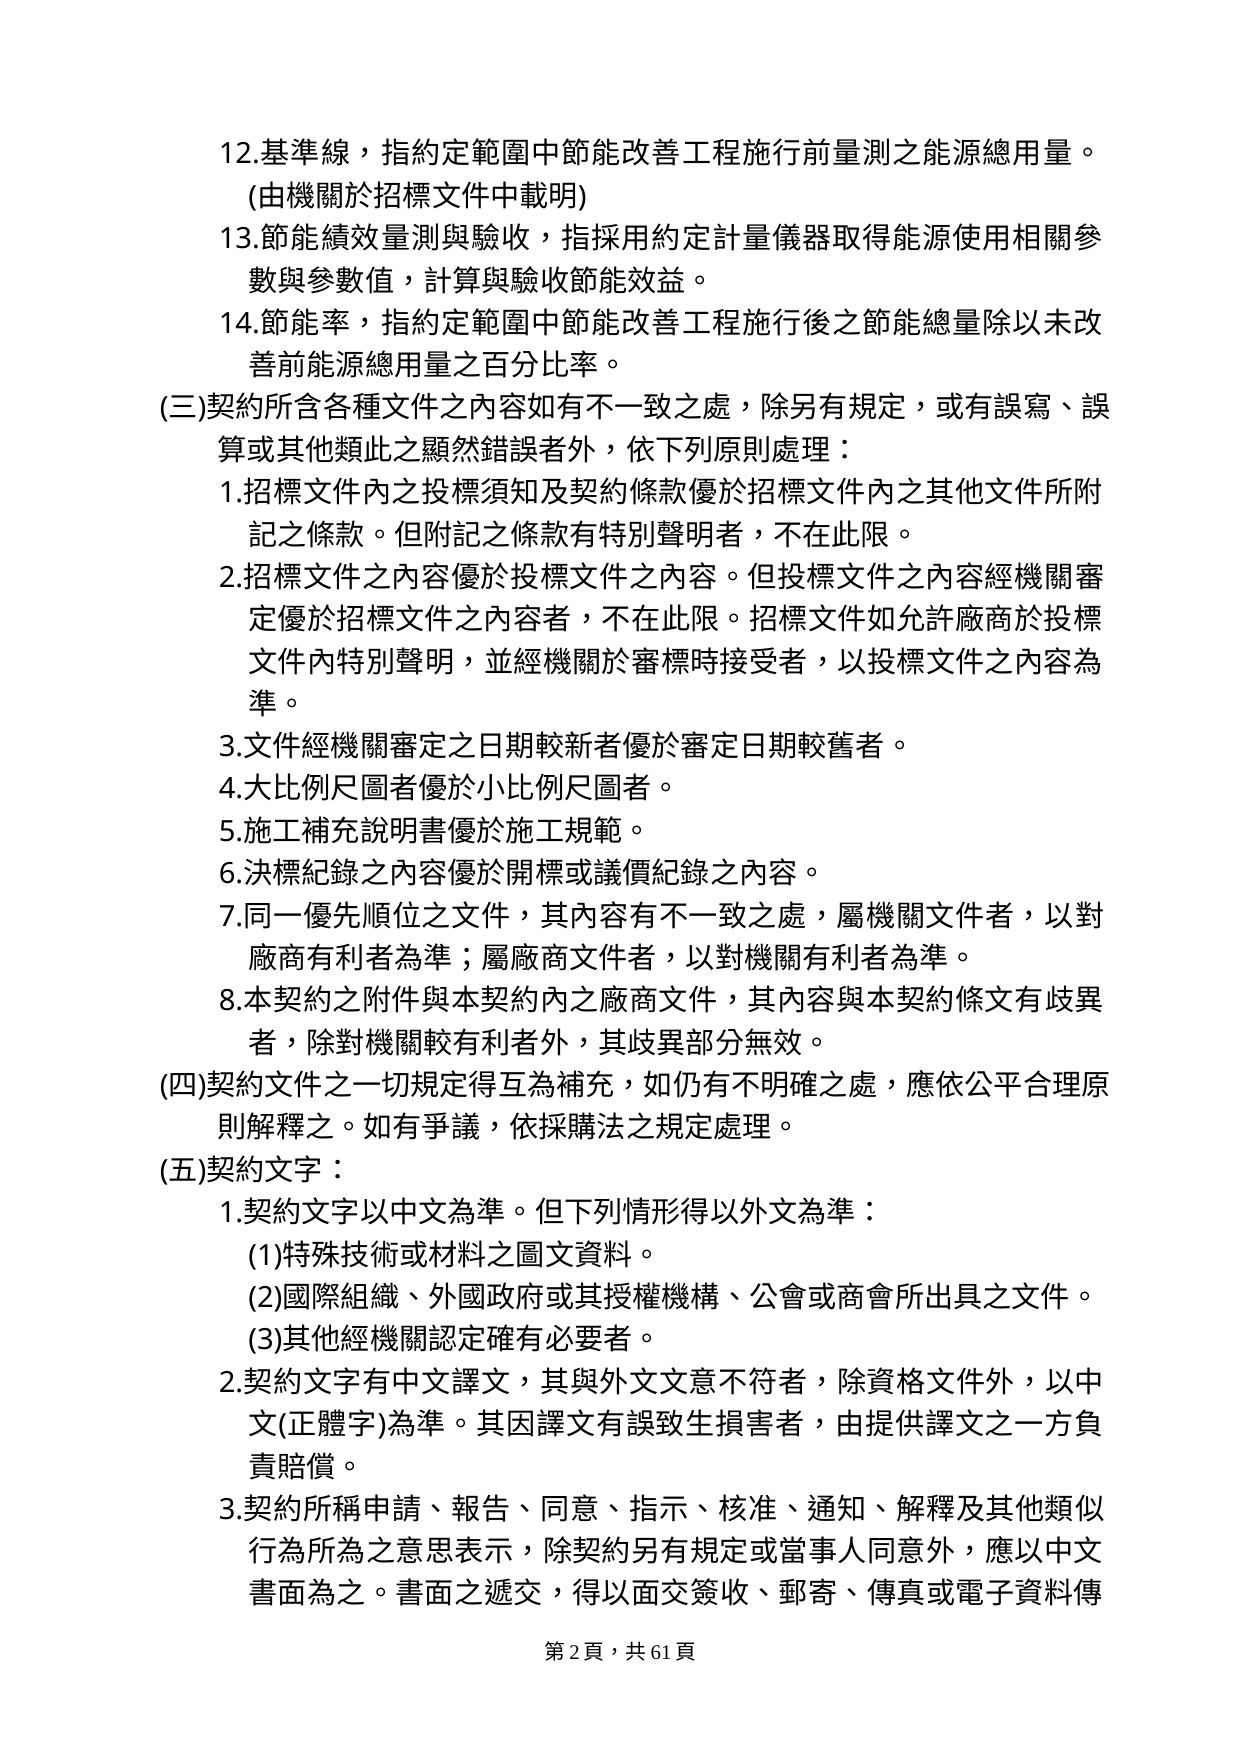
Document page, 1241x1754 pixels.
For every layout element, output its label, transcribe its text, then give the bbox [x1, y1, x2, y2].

text (四)契約文件之一切規定得互為補充，如仍有不明確之處，應依公平合理原則解釋之。如有爭議，依採購法之規定處理。 [159, 1062, 1110, 1146]
text 14.節能率，指約定範圍中節能改善工程施行後之節能總量除以未改善前能源總用量之百分比率。 [218, 299, 1104, 384]
text 5.施工補充說明書優於施工規範。 [218, 807, 1104, 850]
text 1.招標文件內之投標須知及契約條款優於招標文件內之其他文件所附記之條款。但附記之條款有特別聲明者，不在此限。 [218, 469, 1104, 553]
text (五)契約文字： [159, 1146, 1110, 1189]
text 1.契約文字以中文為準。但下列情形得以外文為準： [218, 1189, 1104, 1231]
text 7.同一優先順位之文件，其內容有不一致之處，屬機關文件者，以對廠商有利者為準；屬廠商文件者，以對機關有利者為準。 [218, 892, 1104, 977]
text 2.招標文件之內容優於投標文件之內容。但投標文件之內容經機關審定優於招標文件之內容者，不在此限。招標文件如允許廠商於投標文件內特別聲明，並經機關於審標時接受者，以投標文件之內容為準。 [218, 553, 1104, 723]
text 3.契約所稱申請、報告、同意、指示、核准、通知、解釋及其他類似行為所為之意思表示，除契約另有規定或當事人同意外，應以中文書面為之。書面之遞交，得以面交簽收、郵寄、傳真或電子資料傳 [218, 1485, 1104, 1612]
text 8.本契約之附件與本契約內之廠商文件，其內容與本契約條文有歧異者，除對機關較有利者外，其歧異部分無效。 [218, 977, 1104, 1062]
text 12.基準線，指約定範圍中節能改善工程施行前量測之能源總用量。(由機關於招標文件中載明) [218, 130, 1104, 215]
text 4.大比例尺圖者優於小比例尺圖者。 [218, 765, 1104, 807]
text (3)其他經機關認定確有必要者。 [248, 1316, 1110, 1358]
text (三)契約所含各種文件之內容如有不一致之處，除另有規定，或有誤寫、誤算或其他類此之顯然錯誤者外，依下列原則處理： [159, 384, 1110, 469]
text 2.契約文字有中文譯文，其與外文文意不符者，除資格文件外，以中文(正體字)為準。其因譯文有誤致生損害者，由提供譯文之一方負責賠償。 [218, 1358, 1104, 1485]
text 6.決標紀錄之內容優於開標或議價紀錄之內容。 [218, 850, 1104, 892]
text 3.文件經機關審定之日期較新者優於審定日期較舊者。 [218, 723, 1104, 765]
text (1)特殊技術或材料之圖文資料。 [248, 1231, 1110, 1273]
text (2)國際組織、外國政府或其授權機構、公會或商會所出具之文件。 [248, 1273, 1110, 1316]
text 13.節能績效量測與驗收，指採用約定計量儀器取得能源使用相關參數與參數值，計算與驗收節能效益。 [218, 215, 1104, 299]
